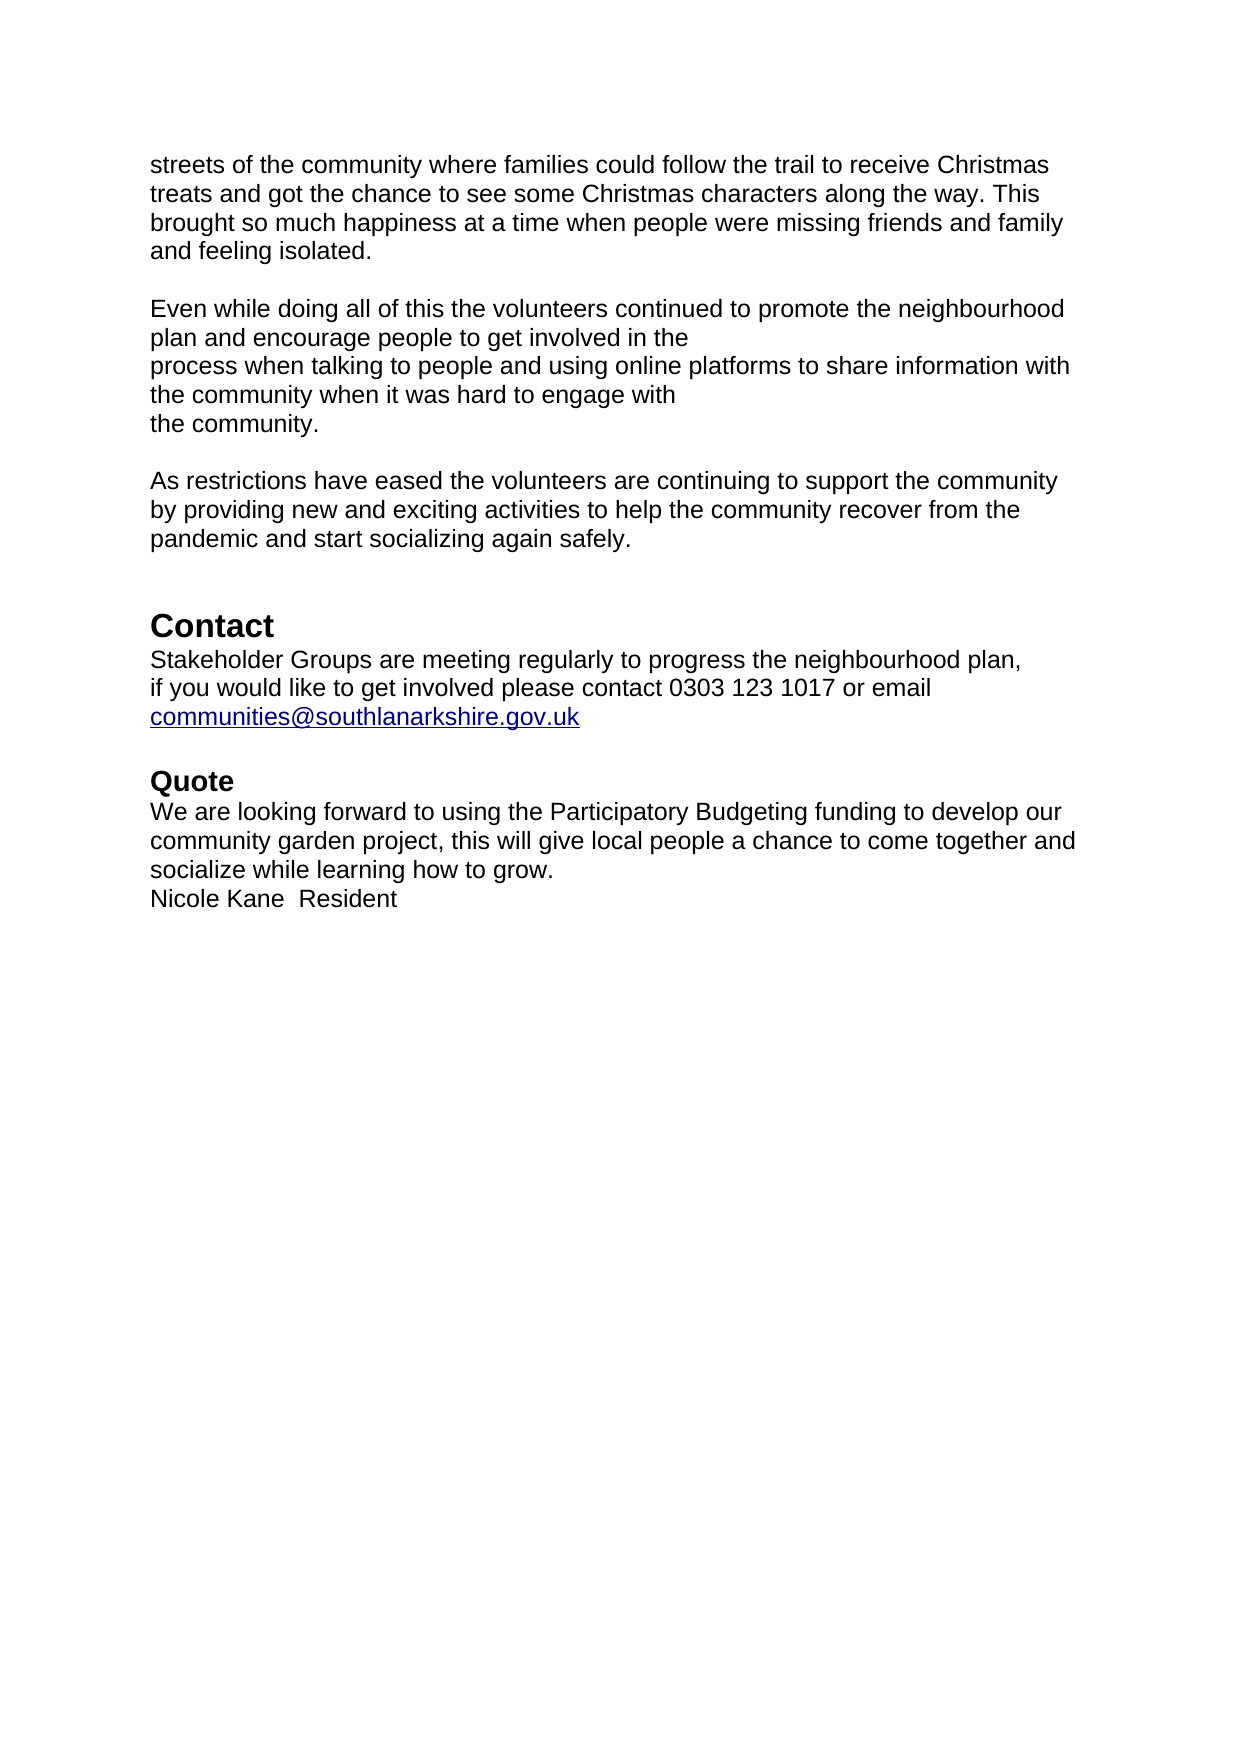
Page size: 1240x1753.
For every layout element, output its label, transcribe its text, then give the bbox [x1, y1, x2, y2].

text process when talking to people and using online platforms to share information with the community when it was hard to engage with [150, 351, 1089, 409]
text the community. [150, 409, 1089, 437]
text As restrictions have eased the volunteers are continuing to support the community by providing new and exciting activities to help the community recover from the pandemic and start socializing again safely. [150, 466, 1089, 552]
text Nicole Kane Resident [150, 884, 1089, 912]
text Even while doing all of this the volunteers continued to promote the neighbourhood plan and encourage people to get involved in the [150, 294, 1089, 351]
text Stakeholder Groups are meeting regularly to progress the neighbourhood plan, [150, 645, 1089, 673]
text communities@southlanarkshire.gov.uk [150, 702, 1089, 731]
text We are looking forward to using the Participatory Budgeting funding to develop our community garden project, this will give local people a chance to come together and socialize while learning how to grow. [150, 797, 1089, 884]
text streets of the community where families could follow the trail to receive Christmas treats and got the chance to see some Christmas characters along the way. This brought so much happiness at a time when people were missing friends and family and feeling isolated. [150, 150, 1089, 265]
subtitle Contact [150, 606, 1089, 645]
subtitle Quote [150, 764, 1089, 797]
text if you would like to get involved please contact 0303 123 1017 or email [150, 673, 1089, 702]
